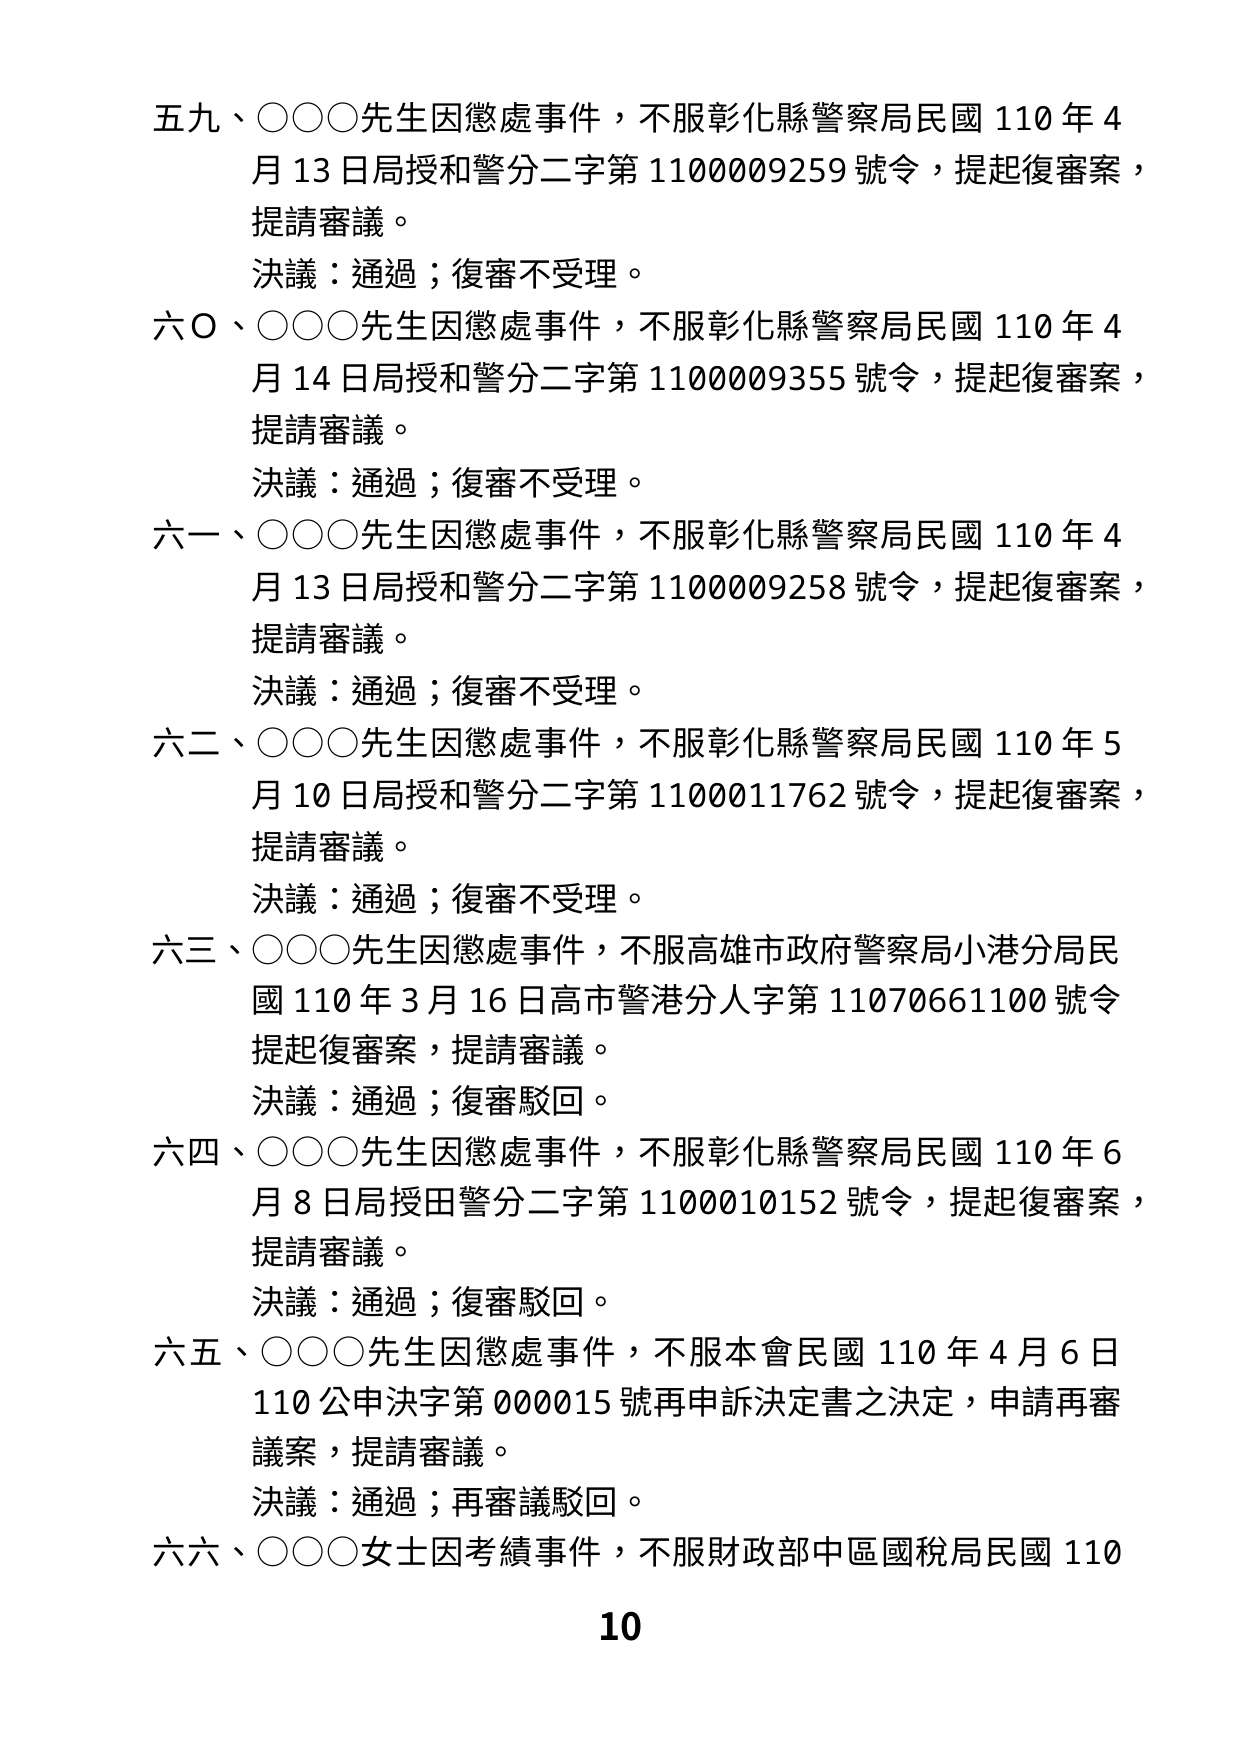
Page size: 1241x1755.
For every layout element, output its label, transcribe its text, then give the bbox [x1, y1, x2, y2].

text 六一、○○○先生因懲處事件，不服彰化縣警察局民國110年4月13日局授和警分二字第1100009258號令，提起復審案，提請審議。 [118, 505, 1122, 662]
text 決議：通過；再審議駁回。 [251, 1474, 1122, 1524]
text 決議：通過；復審不受理。 [251, 453, 1122, 505]
text 六Ｏ、○○○先生因懲處事件，不服彰化縣警察局民國110年4月14日局授和警分二字第1100009355號令，提起復審案，提請審議。 [118, 297, 1122, 453]
text 六二、○○○先生因懲處事件，不服彰化縣警察局民國110年5月10日局授和警分二字第1100011762號令，提起復審案，提請審議。 [118, 714, 1122, 870]
text 決議：通過；復審駁回。 [251, 1274, 1122, 1324]
text 決議：通過；復審不受理。 [251, 870, 1122, 922]
text 決議：通過；復審不受理。 [251, 245, 1122, 297]
text 決議：通過；復審駁回。 [251, 1072, 1122, 1124]
text 六四、○○○先生因懲處事件，不服彰化縣警察局民國110年6月8日局授田警分二字第1100010152號令，提起復審案，提請審議。 [118, 1124, 1122, 1274]
text 六五、○○○先生因懲處事件，不服本會民國110年4月6日110公申決字第000015號再申訴決定書之決定，申請再審議案，提請審議。 [118, 1324, 1122, 1474]
text 決議：通過；復審不受理。 [251, 662, 1122, 714]
text 六六、○○○女士因考績事件，不服財政部中區國稅局民國110 [118, 1524, 1122, 1574]
text 五九、○○○先生因懲處事件，不服彰化縣警察局民國110年4月13日局授和警分二字第1100009259號令，提起復審案，提請審議。 [118, 89, 1122, 245]
text 六三、○○○先生因懲處事件，不服高雄市政府警察局小港分局民國110年3月16日高市警港分人字第11070661100號令，提起復審案，提請審議。 [118, 922, 1122, 1072]
